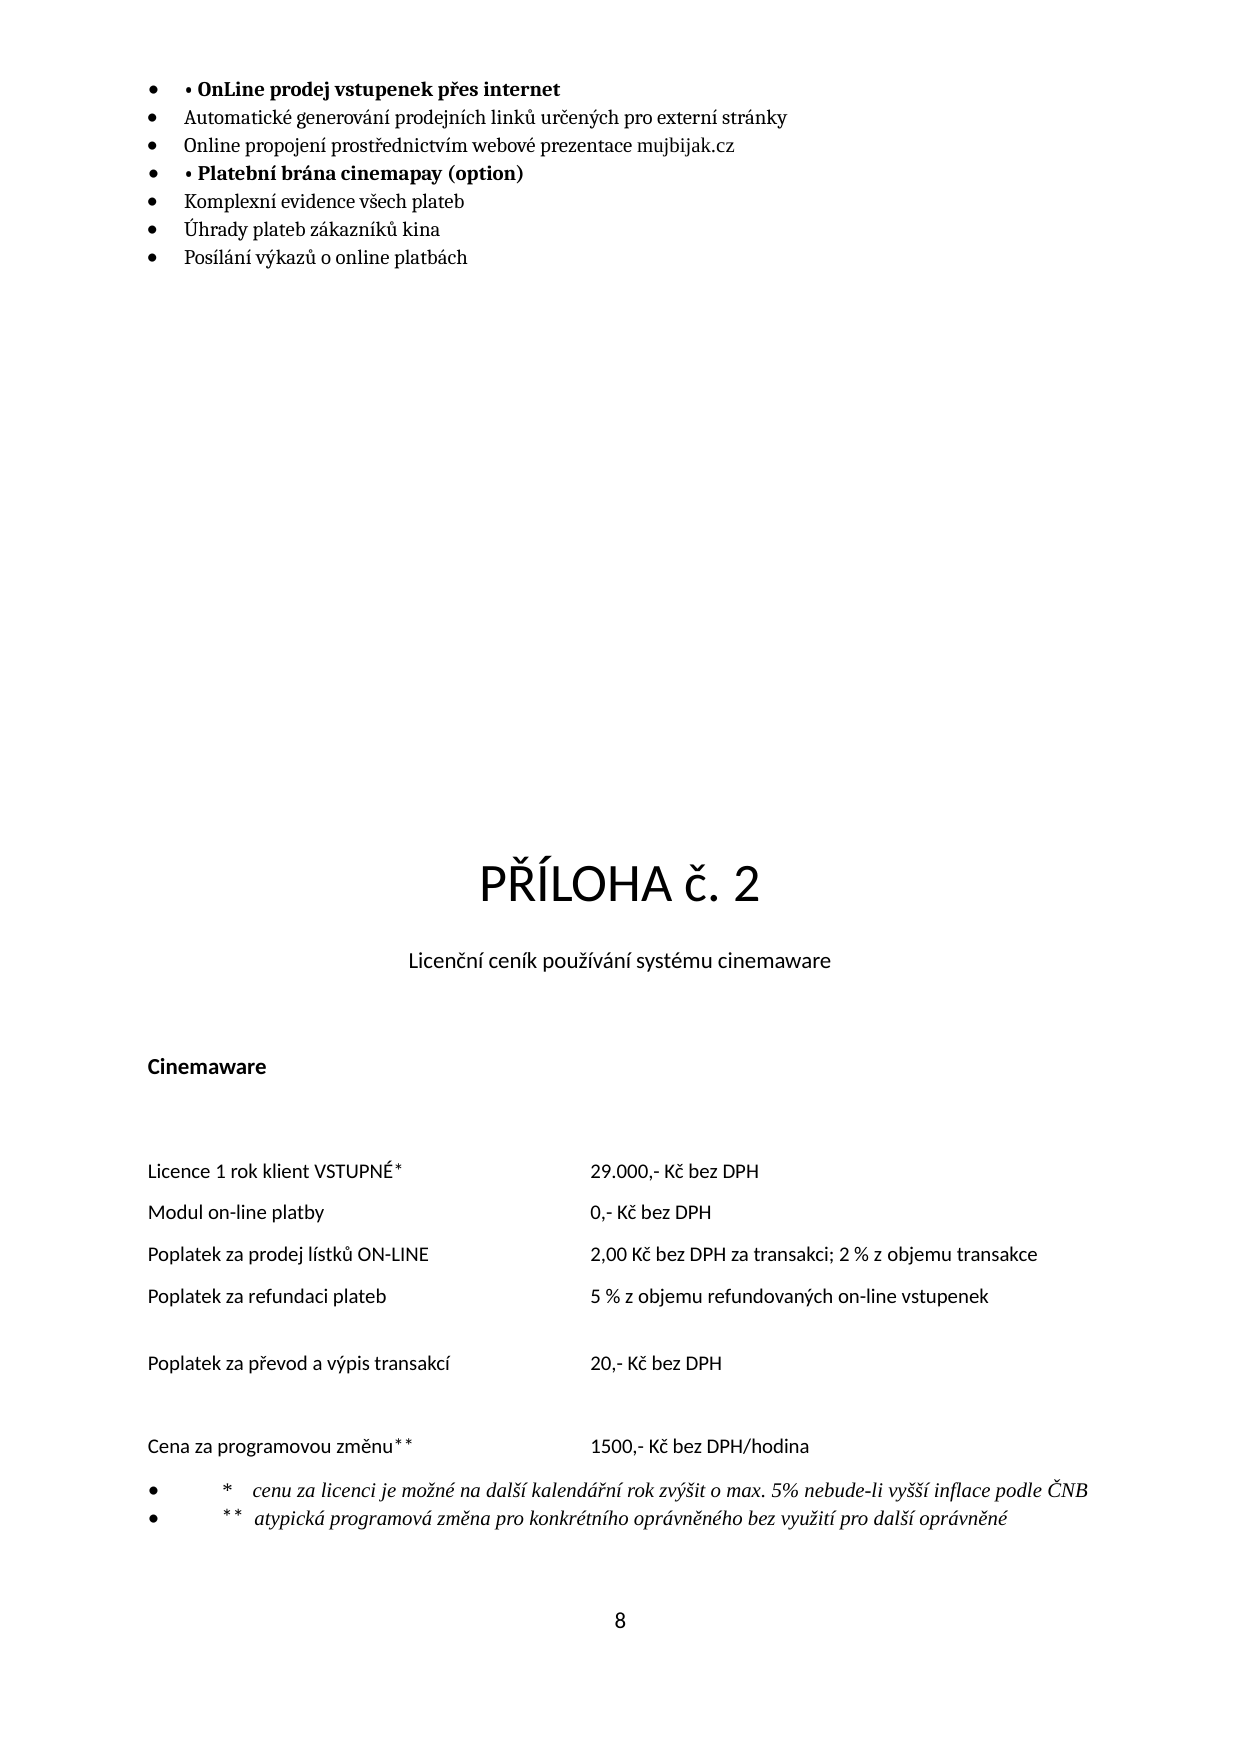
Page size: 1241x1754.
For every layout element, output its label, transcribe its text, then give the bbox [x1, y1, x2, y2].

text PŘÍLOHA č. 2 [148, 849, 1093, 915]
text Cinemaware [148, 1052, 1093, 1080]
list Úhrady plateb zákazníků kina [110, 214, 1093, 242]
text Licenční ceník používání systému cinemaware [148, 946, 1093, 974]
text Poplatek za refundaci plateb 5 % z objemu refundovaných on-line vstupenek [148, 1283, 1093, 1308]
list Posílání výkazů o online platbách [110, 242, 1093, 270]
list ** atypická programová změna pro konkrétního oprávněného bez využití pro další oprávněné [147, 1503, 1093, 1531]
text Poplatek za převod a výpis transakcí 20,- Kč bez DPH [148, 1350, 1093, 1375]
text Licence 1 rok klient VSTUPNÉ* 29.000,- Kč bez DPH [148, 1158, 1093, 1183]
list Online propojení prostřednictvím webové prezentace mujbijak.cz [110, 130, 1093, 158]
list • Platební brána cinemapay (option) [110, 158, 1093, 186]
list Automatické generování prodejních linků určených pro externí stránky [110, 102, 1093, 130]
list Komplexní evidence všech plateb [110, 186, 1093, 214]
text Poplatek za prodej lístků ON-LINE 2,00 Kč bez DPH za transakci; 2 % z objemu transakce [148, 1241, 1093, 1267]
text Cena za programovou změnu** 1500,- Kč bez DPH/hodina [148, 1433, 1093, 1459]
list • OnLine prodej vstupenek přes internet [110, 74, 1093, 102]
text Modul on-line platby 0,- Kč bez DPH [148, 1199, 1093, 1225]
list * cenu za licenci je možné na další kalendářní rok zvýšit o max. 5% nebude-li vyšší inflace podle ČNB [147, 1475, 1093, 1503]
